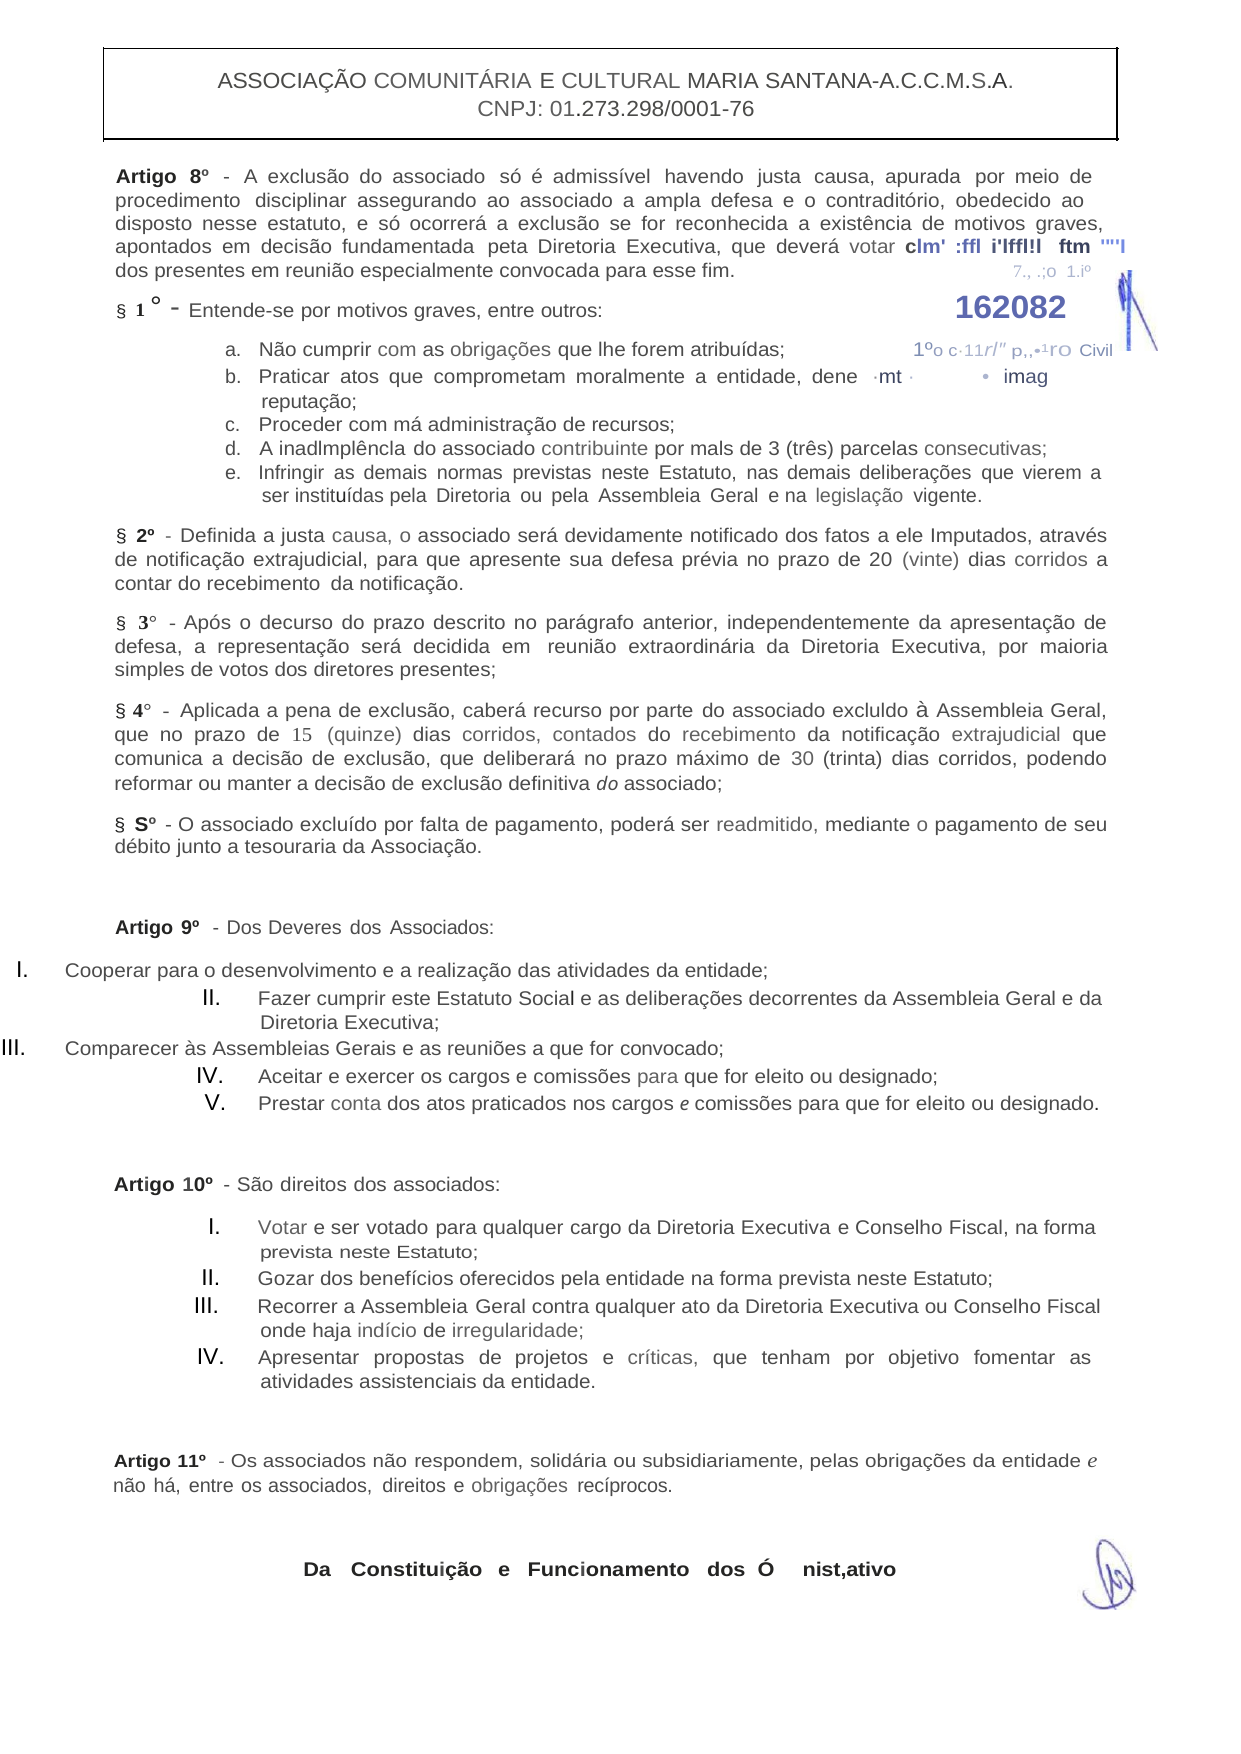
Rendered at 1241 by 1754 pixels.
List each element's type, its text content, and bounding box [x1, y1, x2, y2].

text § 1 ° - Entende-se por motivos graves, entre outros: 162082 [116, 288, 1115, 325]
list Prestar conta dos atos praticados nos cargos e comissões para que for eleito ou designado. [204, 1089, 1172, 1116]
text § 2º - Definida a justa causa, o associado será devidamente notificado dos fatos a ele Imputados, através de notificação extrajudicial, para que apresente sua defesa prévia no prazo de 20 (vinte) dias corridos a contar do recebimento da notificação. [114, 524, 1108, 594]
list Aceitar e exercer os cargos e comissões para que for eleito ou designado; [196, 1062, 1172, 1088]
list Votar e ser votado para qualquer cargo da Diretoria Executiva e Conselho Fiscal, na forma [208, 1213, 1172, 1239]
text § 4° - Aplicada a pena de exclusão, caberá recurso por parte do associado excluldo à Assembleia Geral, que no prazo de 15 (quinze) dias corridos, contados do recebimento da notificação extrajudicial que comunica a decisão de exclusão, que deliberará no prazo máximo de 30 (trinta) dias corridos, podendo reformar ou manter a decisão de exclusão definitiva do associado; [114, 697, 1107, 795]
list Fazer cumprir este Estatuto Social e as deliberações decorrentes da Assembleia Geral e da Diretoria Executiva; [202, 984, 1107, 1033]
list Recorrer a Assembleia Geral contra qualquer ato da Diretoria Executiva ou Conselho Fiscal onde haja indício de irregularidade; [193, 1292, 1106, 1342]
text Artigo 8º - A exclusão do associado só é admissível havendo justa causa, apurada por meio de procedimento disciplinar assegurando ao associado a ampla defesa e o contraditório, obedecido ao disposto nesse estatuto, e só ocorrerá a exclusão se for reconhecida a existência de motivos graves, apontados em decisão fundamentada peta Diretoria Executiva, que deverá votar clm' :ffl i'lffl!l ftm '"'I dos presentes em reunião especialmente convocada para esse fim. 7., .;o 1.iº [115, 165, 1142, 281]
list Proceder com má administração de recursos; [225, 414, 1172, 435]
list Apresentar propostas de projetos e críticas, que tenham por objetivo fomentar as atividades assistenciais da entidade. [197, 1343, 1107, 1393]
list Cooperar para o desenvolvimento e a realização das atividades da entidade; [16, 956, 1172, 982]
text Artigo 10º - São direitos dos associados: [113, 1173, 1172, 1196]
list Praticar atos que comprometam moralmente a entidade, dene ·mt · • imag reputação; [225, 365, 1053, 412]
list Não cumprir com as obrigações que lhe forem atribuídas; 1ºo c·11rl" p,,•1ro Civil [225, 337, 1172, 362]
text não há, entre os associados, direitos e obrigações recíprocos. [113, 1473, 1172, 1496]
list A inadlmplêncla do associado contribuinte por mals de 3 (três) parcelas consecutivas; [225, 437, 1172, 459]
list Comparecer às Assembleias Gerais e as reuniões a que for convocado; [1, 1034, 1172, 1060]
list Infringir as demais normas previstas neste Estatuto, nas demais deliberações que vierem a ser instituídas pela Diretoria ou pela Assembleia Geral e na legislação vigente. [225, 461, 1108, 506]
text Artigo 11º - Os associados não respondem, solidária ou subsidiariamente, pelas obrigações da entidade e [113, 1448, 1172, 1472]
subtitle Da Constituição e Funcionamento dos Ó nist,ativo [64, 1558, 1077, 1581]
text prevista neste Estatuto; [260, 1242, 1172, 1262]
text § Sº - O associado excluído por falta de pagamento, poderá ser readmitido, mediante o pagamento de seu débito junto a tesouraria da Associação. [114, 812, 1107, 858]
list Gozar dos benefícios oferecidos pela entidade na forma prevista neste Estatuto; [201, 1264, 1172, 1290]
text § 3° - Após o decurso do prazo descrito no parágrafo anterior, independentemente da apresentação de defesa, a representação será decidida em reunião extraordinária da Diretoria Executiva, por maioria simples de votos dos diretores presentes; [114, 611, 1108, 681]
text Artigo 9º - Dos Deveres dos Associados: [115, 916, 1172, 939]
